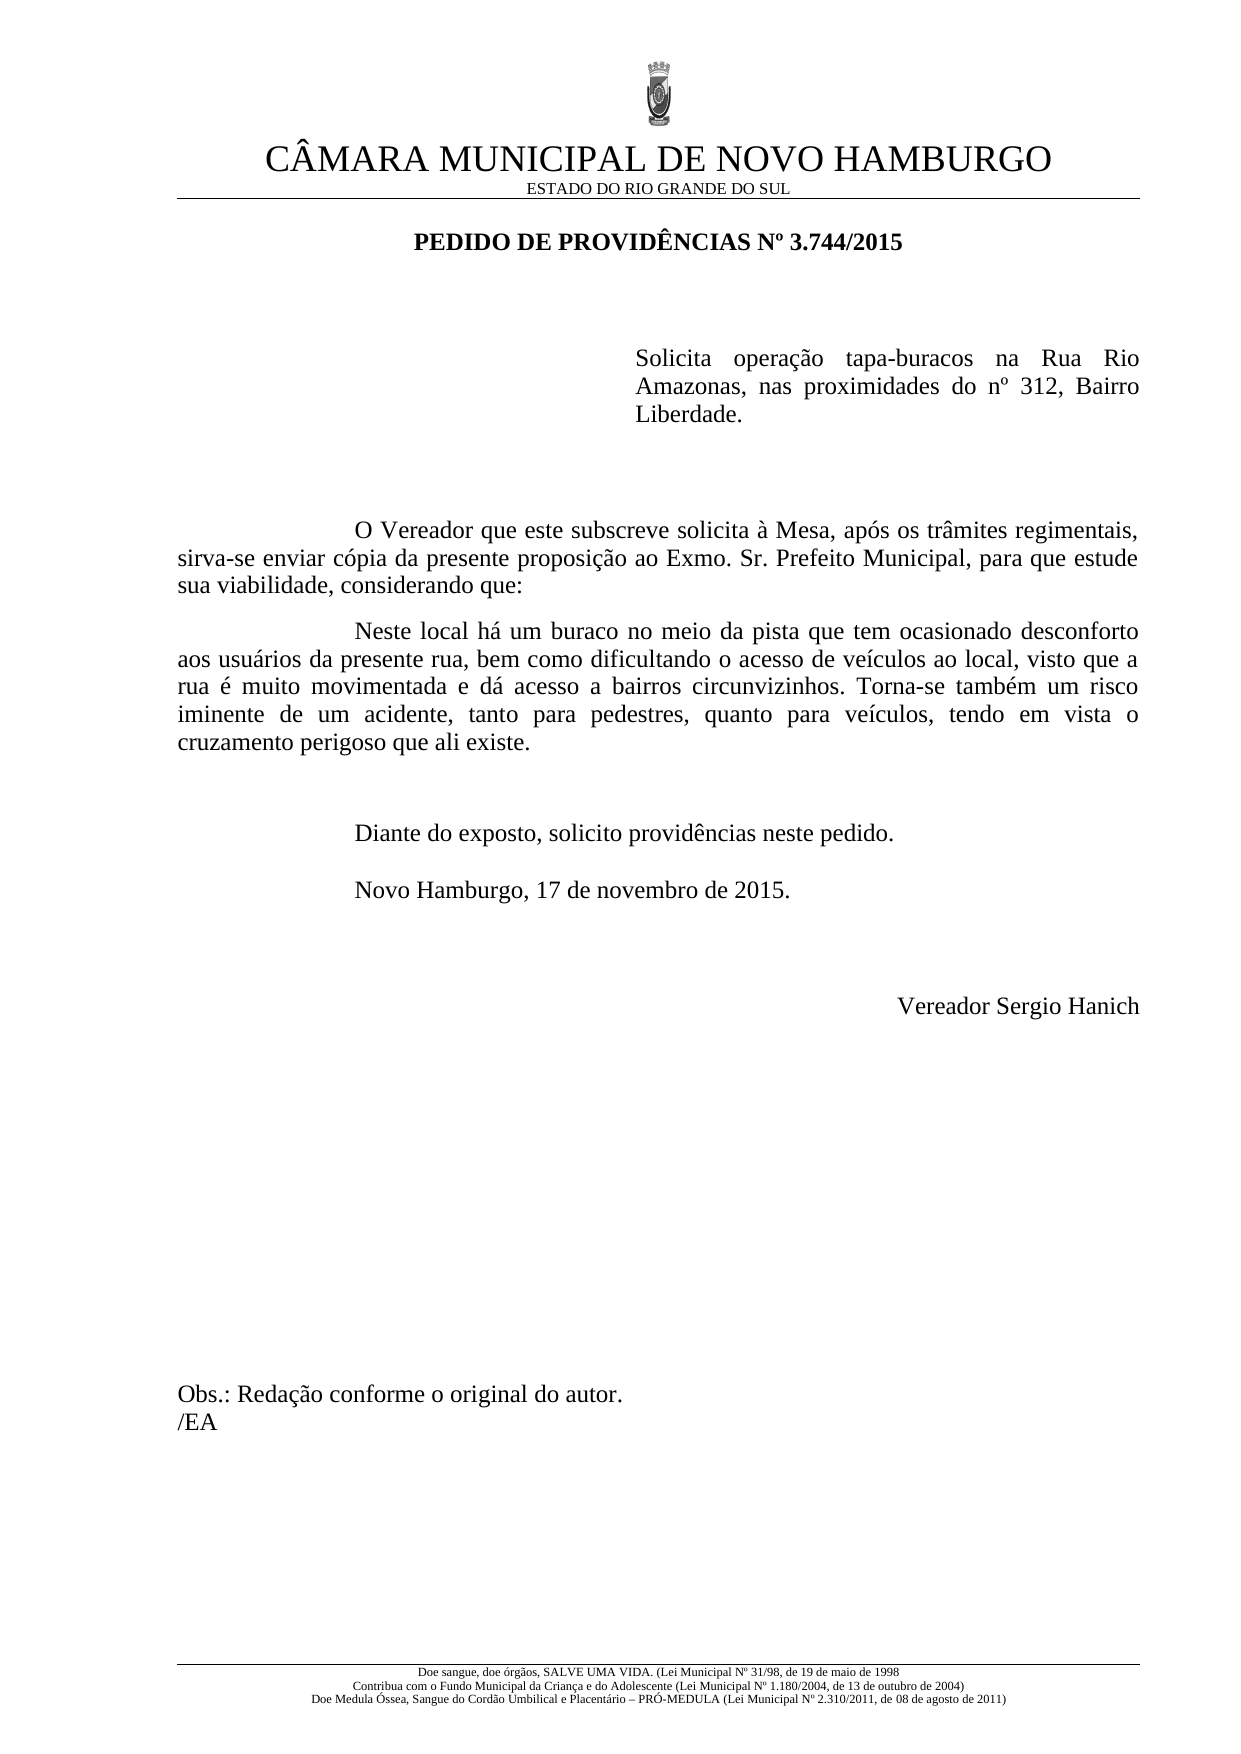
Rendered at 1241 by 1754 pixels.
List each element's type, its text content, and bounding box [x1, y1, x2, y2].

text O Vereador que este subscreve solicita à Mesa, após os trâmites regimentais, sirva-se enviar cópia da presente proposição ao Exmo. Sr. Prefeito Municipal, para que estude sua viabilidade, considerando que: [177, 516, 1140, 599]
text Neste local há um buraco no meio da pista que tem ocasionado desconforto aos usuários da presente rua, bem como dificultando o acesso de veículos ao local, visto que a rua é muito movimentada e dá acesso a bairros circunvizinhos. Torna-se também um risco iminente de um acidente, tanto para pedestres, quanto para veículos, tendo em vista o cruzamento perigoso que ali existe. [177, 617, 1140, 756]
text Obs.: Redação conforme o original do autor. [177, 1380, 1140, 1408]
text Solicita operação tapa-buracos na Rua Rio Amazonas, nas proximidades do nº 312, Bairro Liberdade. [635, 344, 1140, 428]
text Vereador Sergio Hanich [177, 992, 1140, 1020]
text PEDIDO DE PROVIDÊNCIAS Nº 3.744/2015 [177, 228, 1140, 256]
text Novo Hamburgo, 17 de novembro de 2015. [177, 876, 1140, 904]
text Diante do exposto, solicito providências neste pedido. [177, 819, 1140, 846]
text /EA [177, 1408, 1140, 1436]
